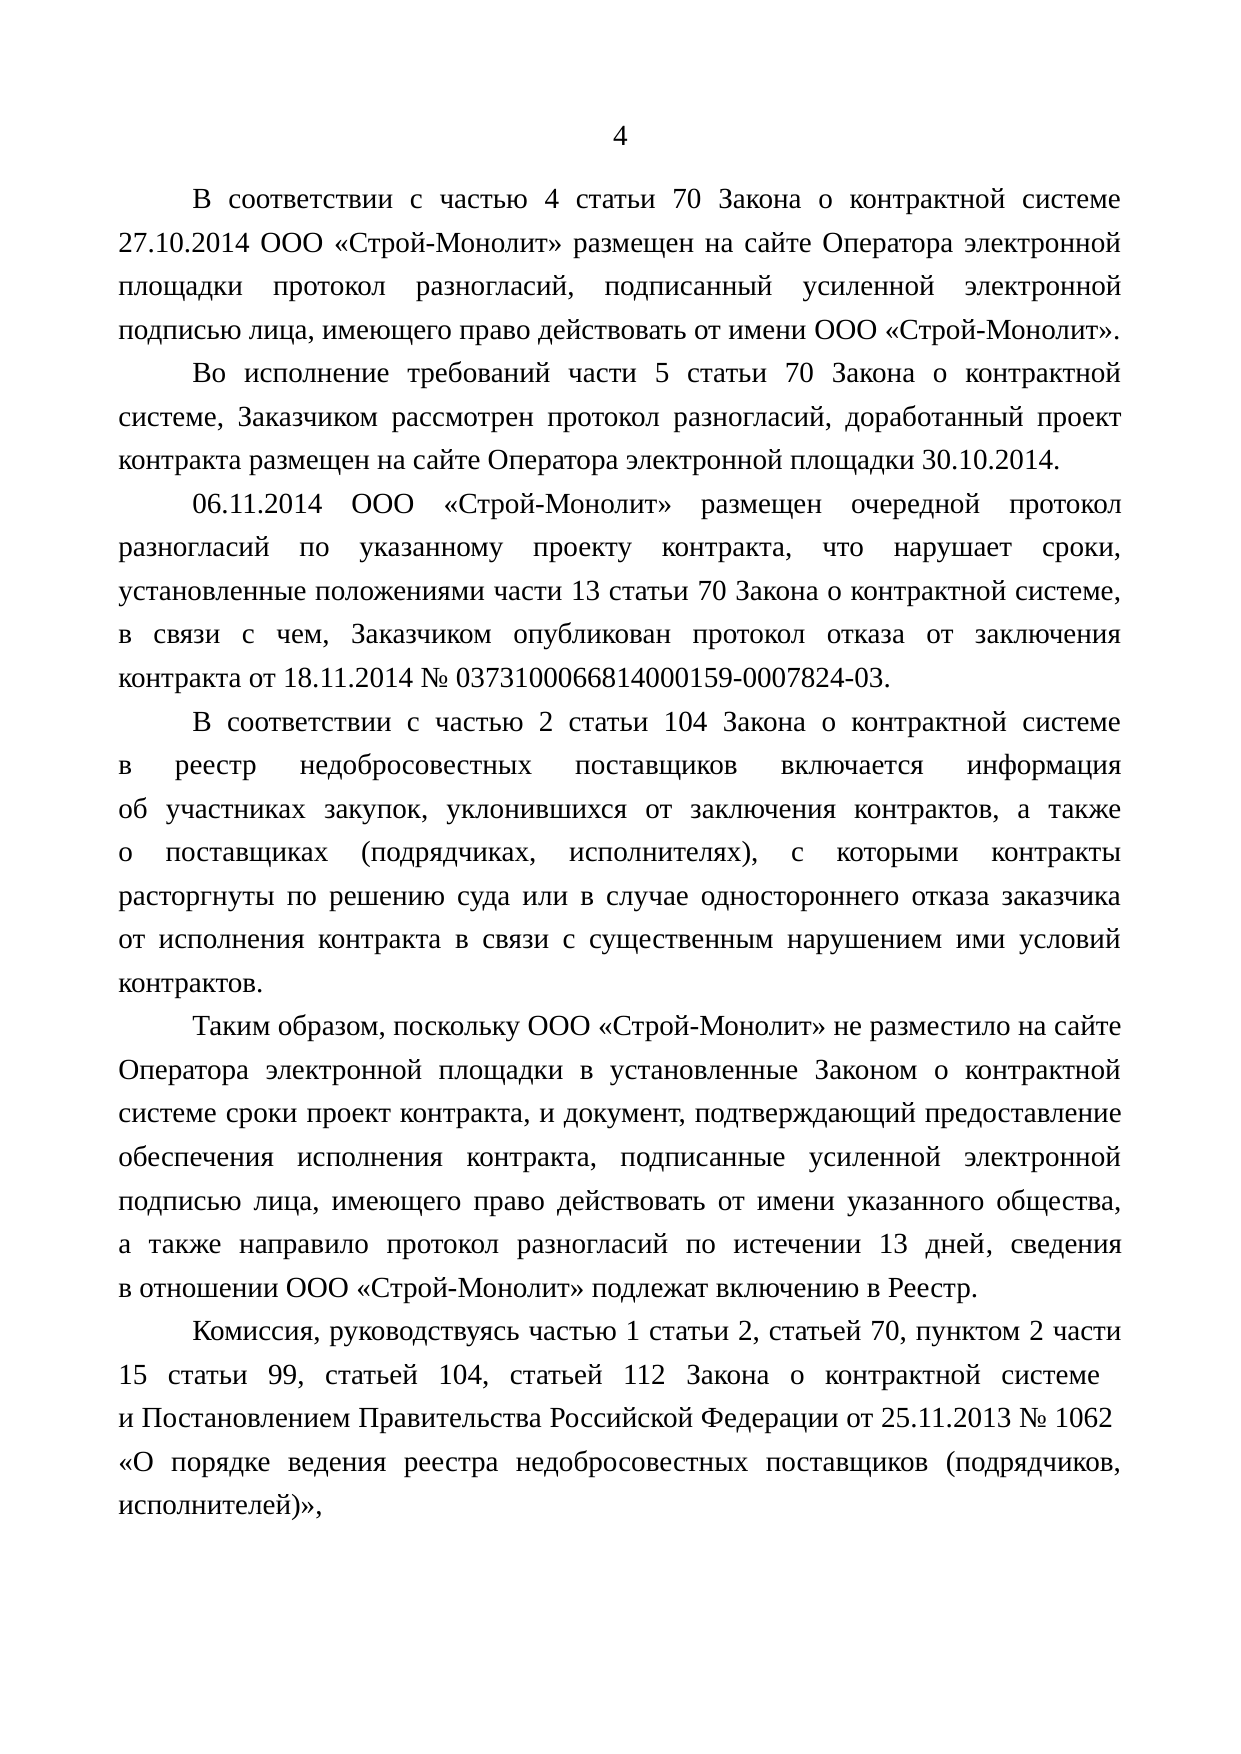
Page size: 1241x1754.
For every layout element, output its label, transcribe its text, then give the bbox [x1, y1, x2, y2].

text Во исполнение требований части 5 статьи 70 Закона о контрактной системе, Заказчиком рассмотрен протокол разногласий, доработанный проект контракта размещен на сайте Оператора электронной площадки 30.10.2014. [118, 355, 1122, 476]
text В соответствии с частью 4 статьи 70 Закона о контрактной системе 27.10.2014 ООО «Строй-Монолит» размещен на сайте Оператора электронной площадки протокол разногласий, подписанный усиленной электронной подписью лица, имеющего право действовать от имени ООО «Строй-Монолит». [118, 181, 1122, 345]
text Таким образом, поскольку ООО «Строй-Монолит» не разместило на сайте Оператора электронной площадки в установленные Законом о контрактной системе сроки проект контракта, и документ, подтверждающий предоставление обеспечения исполнения контракта, подписанные усиленной электронной подписью лица, имеющего право действовать от имени указанного общества, а также направило протокол разногласий по истечении 13 дней, сведения в отношении ООО «Строй-Монолит» подлежат включению в Реестр. [118, 1008, 1122, 1303]
text В соответствии с частью 2 статьи 104 Закона о контрактной системе в реестр недобросовестных поставщиков включается информация об участниках закупок, уклонившихся от заключения контрактов, а также о поставщиках (подрядчиках, исполнителях), с которыми контракты расторгнуты по решению суда или в случае одностороннего отказа заказчика от исполнения контракта в связи с существенным нарушением ими условий контрактов. [118, 704, 1122, 998]
text 06.11.2014 ООО «Строй-Монолит» размещен очередной протокол разногласий по указанному проекту контракта, что нарушает сроки, установленные положениями части 13 статьи 70 Закона о контрактной системе, в связи с чем, Заказчиком опубликован протокол отказа от заключения контракта от 18.11.2014 № 0373100066814000159-0007824-03. [118, 486, 1122, 694]
text Комиссия, руководствуясь частью 1 статьи 2, статьей 70, пунктом 2 части 15 статьи 99, статьей 104, статьей 112 Закона о контрактной системе и Постановлением Правительства Российской Федерации от 25.11.2013 № 1062 «О порядке ведения реестра недобросовестных поставщиков (подрядчиков, исполнителей)», [118, 1313, 1122, 1521]
